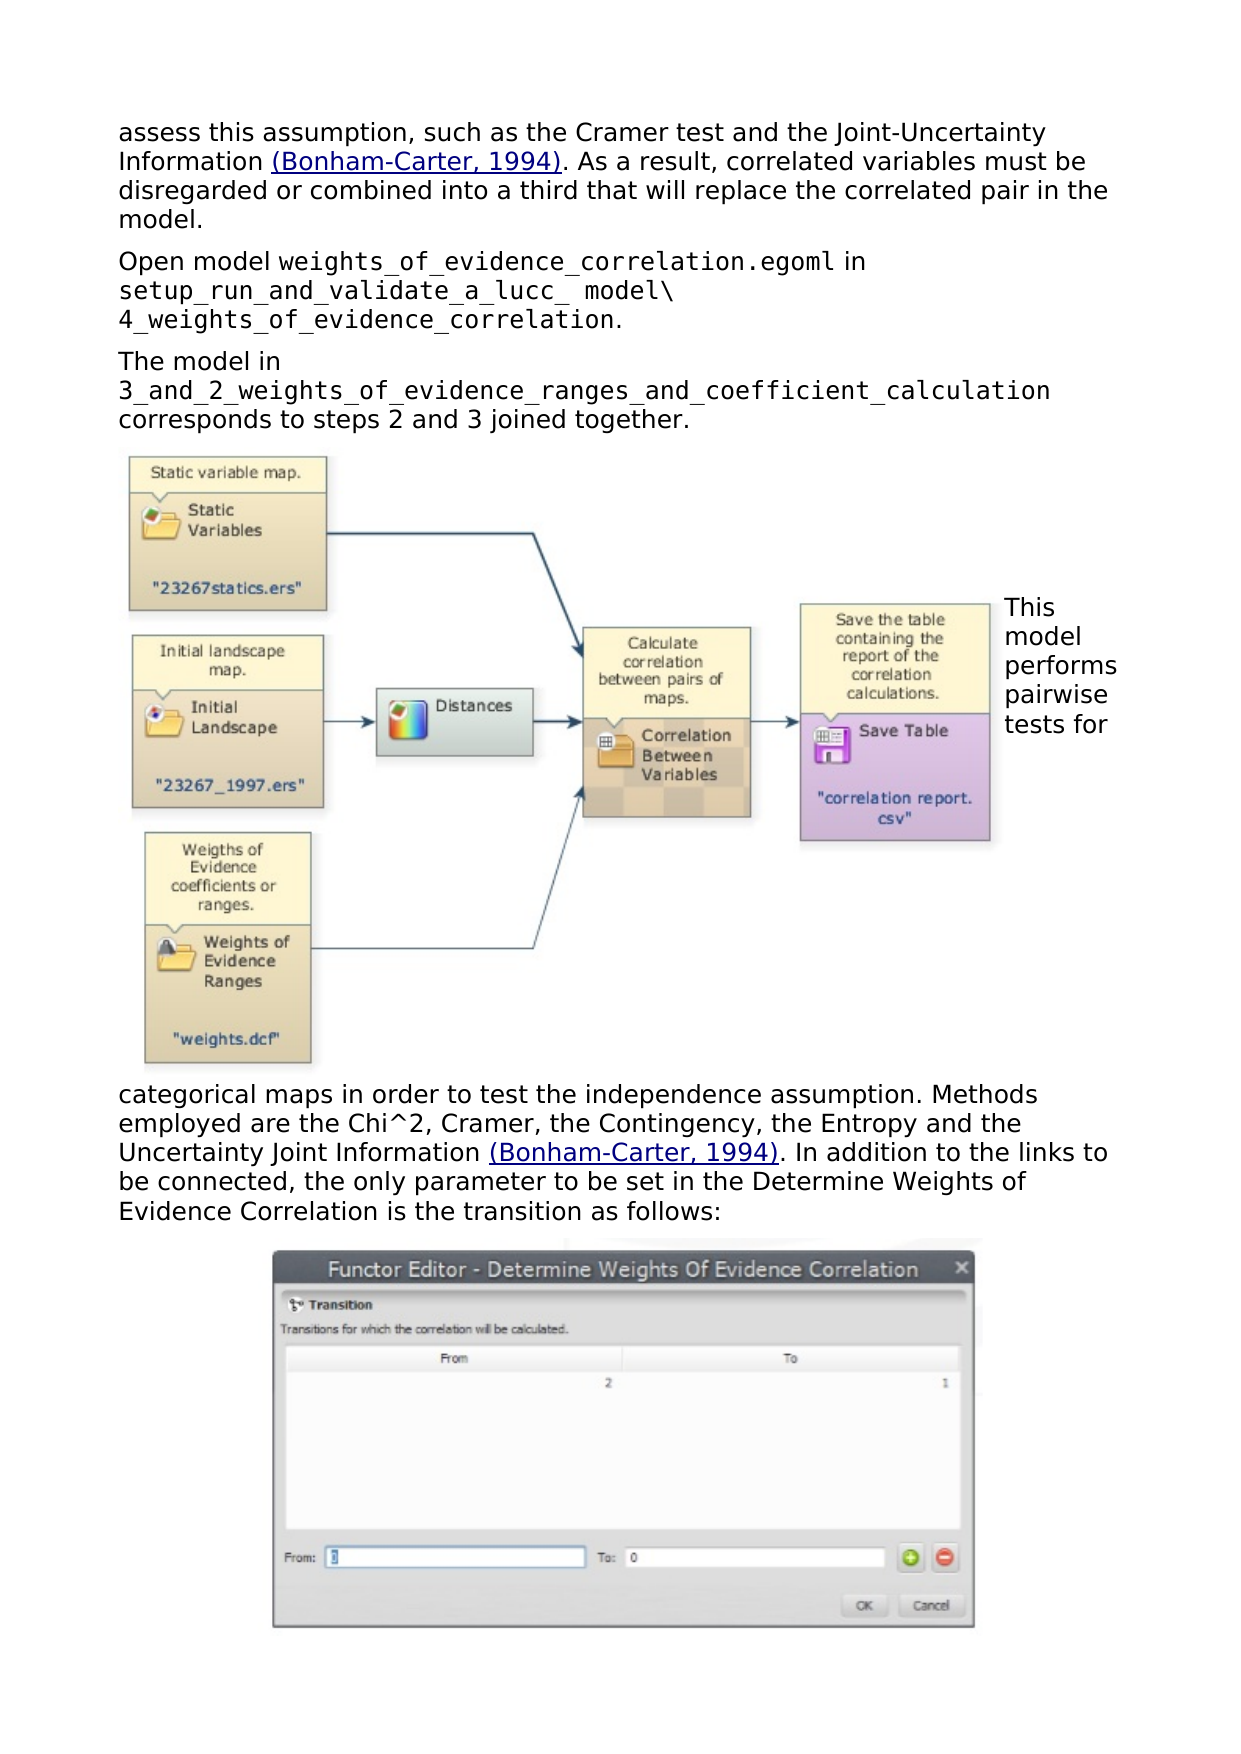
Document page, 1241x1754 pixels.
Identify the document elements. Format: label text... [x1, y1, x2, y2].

picture [118, 447, 1004, 1081]
text This model performs pairwise tests for categorical maps in order to test the independence assumption. Methods employed are the Chi^2, Cramer, the Contingency, the Entropy and the Uncertainty Joint Information (Bonham-Carter, 1994). In addition to the links to be connected, the only parameter to be set in the Determine Weights of Evidence Correlation is the transition as follows: [118, 447, 1122, 1226]
text The model in 3_and_2_weights_of_evidence_ranges_and_coefficient_calculation corresponds to steps 2 and 3 joined together. [118, 347, 1122, 435]
picture [257, 1238, 983, 1636]
text assess this assumption, such as the Cramer test and the Joint-Uncertainty Information (Bonham-Carter, 1994). As a result, correlated variables must be disregarded or combined into a third that will replace the correlated pair in the model. [118, 118, 1122, 235]
text Open model weights_of_evidence_correlation.egoml in setup_run_and_validate_a_lucc_ model\4_weights_of_evidence_correlation. [118, 247, 1122, 335]
